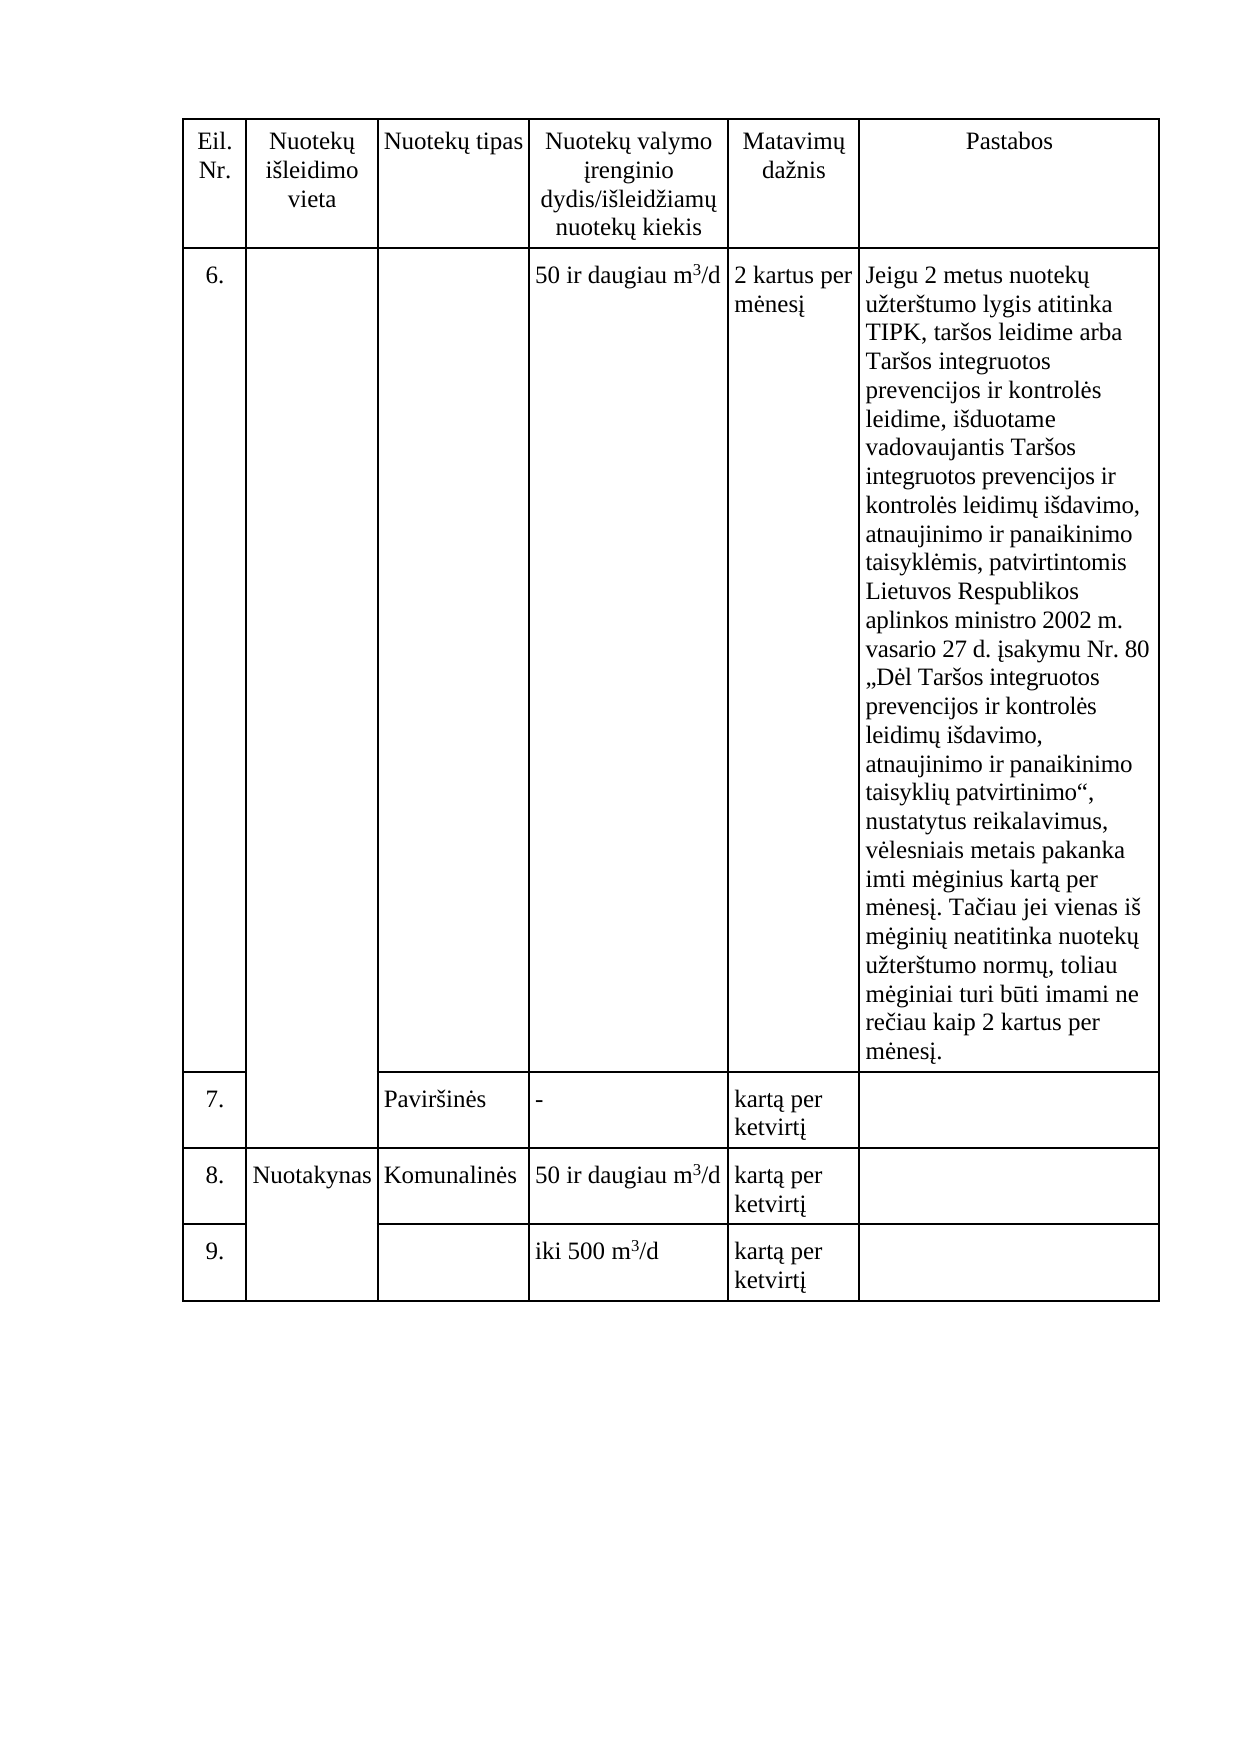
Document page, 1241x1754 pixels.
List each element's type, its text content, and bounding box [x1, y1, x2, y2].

table_cell Paviršinės [379, 1073, 528, 1147]
table_cell [860, 1149, 1158, 1223]
table_cell kartą per ketvirtį [729, 1225, 858, 1299]
table_cell Jeigu 2 metus nuotekų užterštumo lygis atitinka TIPK, taršos leidime arba Taršos integruotos prevencijos ir kontrolės leidime, išduotame vadovaujantis Taršos integruotos prevencijos ir kontrolės leidimų išdavimo, atnaujinimo ir panaikinimo taisyklėmis, patvirtintomis Lietuvos Respublikos aplinkos ministro 2002 m. vasario 27 d. įsakymu Nr. 80 „Dėl Taršos integruotos prevencijos ir kontrolės leidimų išdavimo, atnaujinimo ir panaikinimo taisyklių patvirtinimo“, nustatytus reikalavimus, vėlesniais metais pakanka imti mėginius kartą per mėnesį. Tačiau jei vienas iš mėginių neatitinka nuotekų užterštumo normų, toliau mėginiai turi būti imami ne rečiau kaip 2 kartus per mėnesį. [860, 249, 1158, 1071]
table_cell [379, 249, 528, 1071]
table_cell - [530, 1073, 727, 1147]
table_header Nuotekų valymo įrenginio dydis/išleidžiamų nuotekų kiekis [530, 120, 727, 247]
table_cell 2 kartus per mėnesį [729, 249, 858, 1071]
table_header Matavimų dažnis [729, 120, 858, 247]
table_header Nuotekų išleidimo vieta [247, 120, 377, 247]
table_cell [860, 1073, 1158, 1147]
table_header Eil. Nr. [184, 120, 245, 247]
table_cell kartą per ketvirtį [729, 1149, 858, 1223]
table_cell iki 500 m3/d [530, 1225, 727, 1299]
table_cell 50 ir daugiau m3/d [530, 1149, 727, 1223]
table_cell kartą per ketvirtį [729, 1073, 858, 1147]
table_cell [247, 249, 377, 1147]
table_header Nuotekų tipas [379, 120, 528, 247]
table_cell 50 ir daugiau m3/d [530, 249, 727, 1071]
table_cell 6. [184, 249, 245, 1071]
table_cell 7. [184, 1073, 245, 1147]
table_cell 8. [184, 1149, 245, 1223]
table_header Pastabos [860, 120, 1158, 247]
table_cell 9. [184, 1225, 245, 1299]
table_cell Nuotakynas [247, 1149, 377, 1299]
table_cell [860, 1225, 1158, 1299]
table_cell [379, 1225, 528, 1299]
table_cell Komunalinės [379, 1149, 528, 1223]
